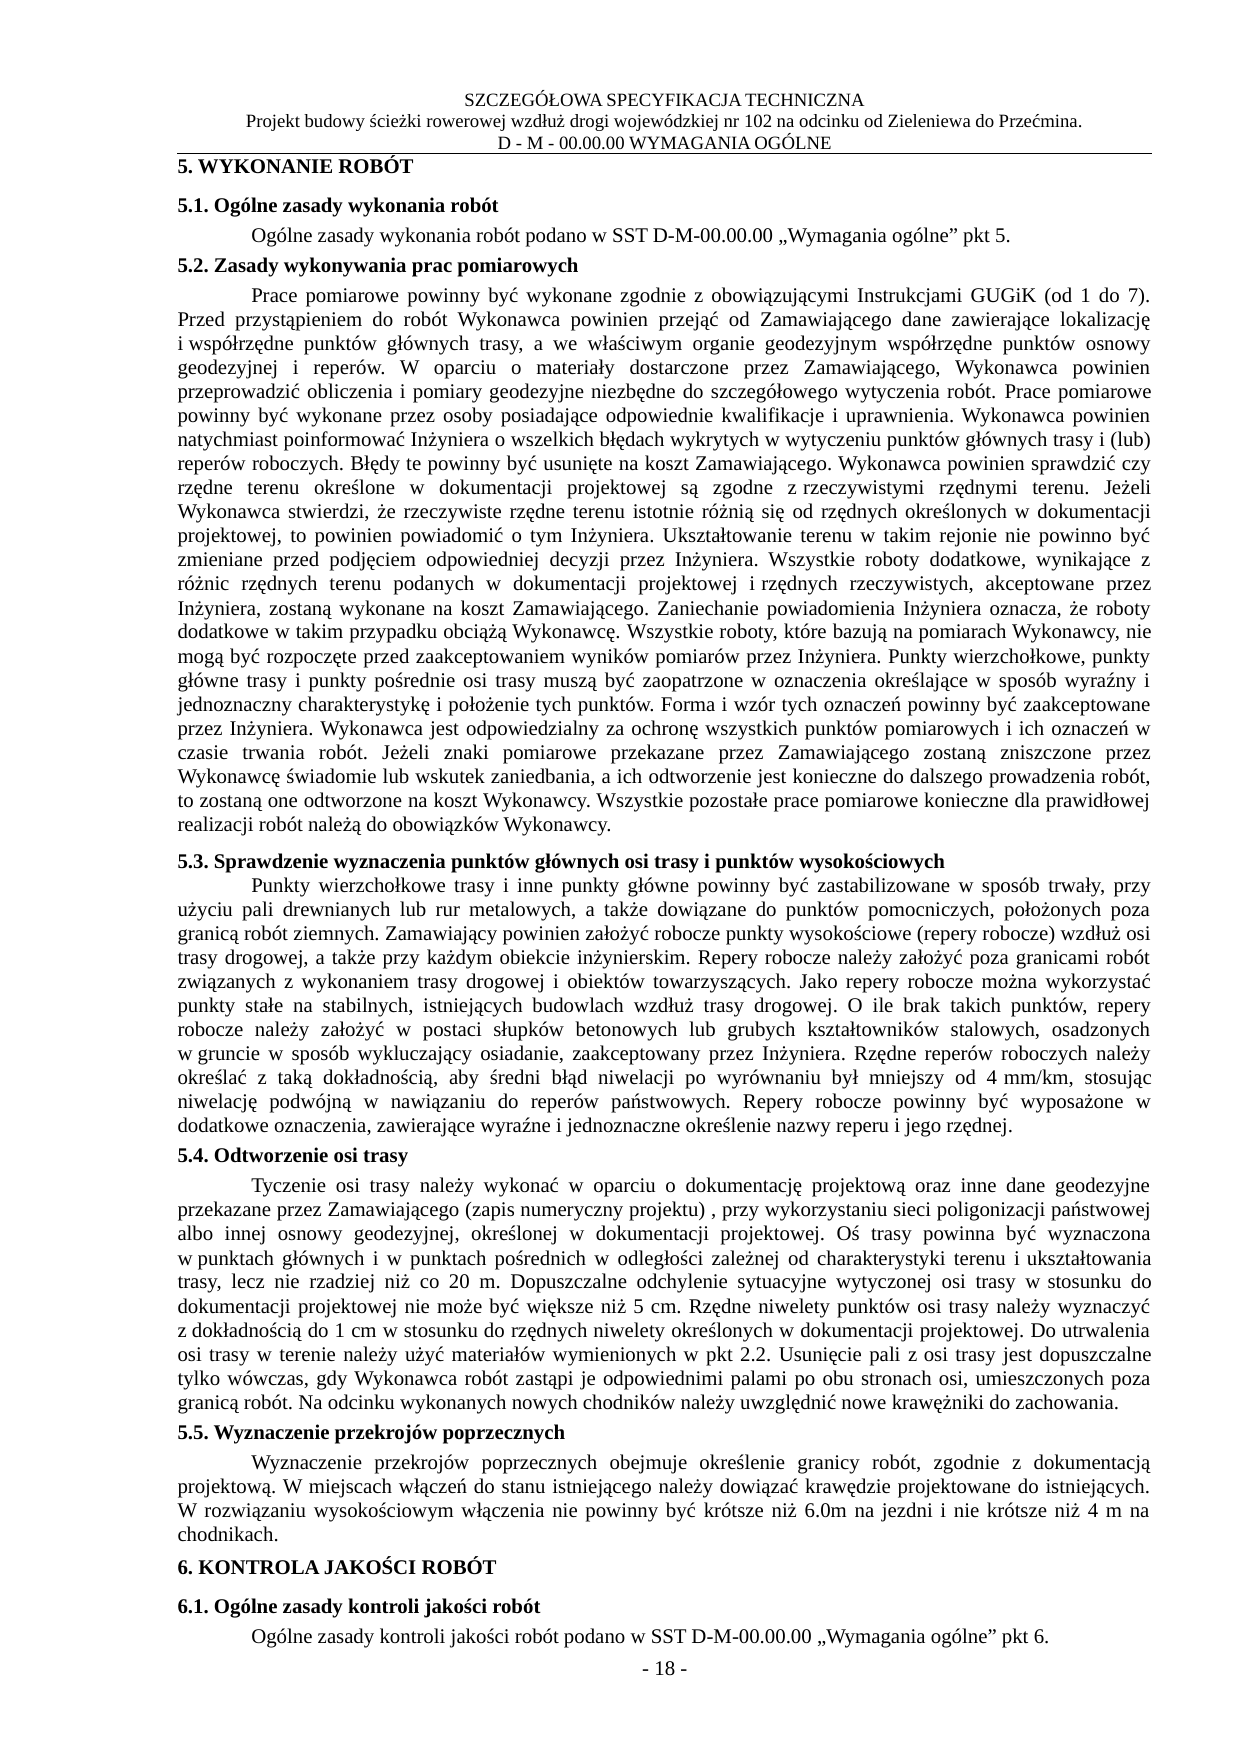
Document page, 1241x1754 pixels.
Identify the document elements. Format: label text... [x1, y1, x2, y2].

text Punkty wierzchołkowe trasy i inne punkty główne powinny być zastabilizowane w sposób trwały, przy użyciu pali drewnianych lub rur metalowych, a także dowiązane do punktów pomocniczych, położonych poza granicą robót ziemnych. Zamawiający powinien założyć robocze punkty wysokościowe (repery robocze) wzdłuż osi trasy drogowej, a także przy każdym obiekcie inżynierskim. Repery robocze należy założyć poza granicami robót związanych z wykonaniem trasy drogowej i obiektów towarzyszących. Jako repery robocze można wykorzystać punkty stałe na stabilnych, istniejących budowlach wzdłuż trasy drogowej. O ile brak takich punktów, repery robocze należy założyć w postaci słupków betonowych lub grubych kształtowników stalowych, osadzonych w gruncie w sposób wykluczający osiadanie, zaakceptowany przez Inżyniera. Rzędne reperów roboczych należy określać z taką dokładnością, aby średni błąd niwelacji po wyrównaniu był mniejszy od 4 mm/km, stosując niwelację podwójną w nawiązaniu do reperów państwowych. Repery robocze powinny być wyposażone w dodatkowe oznaczenia, zawierające wyraźne i jednoznaczne określenie nazwy reperu i jego rzędnej. [177, 873, 1152, 1137]
subtitle 5. WYKONANIE ROBÓT [177, 154, 1152, 178]
subtitle 5.3. Sprawdzenie wyznaczenia punktów głównych osi trasy i punktów wysokościowych [177, 848, 1152, 873]
subtitle 6. KONTROLA JAKOŚCI ROBÓT [177, 1555, 1152, 1579]
text Prace pomiarowe powinny być wykonane zgodnie z obowiązującymi Instrukcjami GUGiK (od 1 do 7). Przed przystąpieniem do robót Wykonawca powinien przejąć od Zamawiającego dane zawierające lokalizację i współrzędne punktów głównych trasy, a we właściwym organie geodezyjnym współrzędne punktów osnowy geodezyjnej i reperów. W oparciu o materiały dostarczone przez Zamawiającego, Wykonawca powinien przeprowadzić obliczenia i pomiary geodezyjne niezbędne do szczegółowego wytyczenia robót. Prace pomiarowe powinny być wykonane przez osoby posiadające odpowiednie kwalifikacje i uprawnienia. Wykonawca powinien natychmiast poinformować Inżyniera o wszelkich błędach wykrytych w wytyczeniu punktów głównych trasy i (lub) reperów roboczych. Błędy te powinny być usunięte na koszt Zamawiającego. Wykonawca powinien sprawdzić czy rzędne terenu określone w dokumentacji projektowej są zgodne z rzeczywistymi rzędnymi terenu. Jeżeli Wykonawca stwierdzi, że rzeczywiste rzędne terenu istotnie różnią się od rzędnych określonych w dokumentacji projektowej, to powinien powiadomić o tym Inżyniera. Ukształtowanie terenu w takim rejonie nie powinno być zmieniane przed podjęciem odpowiedniej decyzji przez Inżyniera. Wszystkie roboty dodatkowe, wynikające z różnic rzędnych terenu podanych w dokumentacji projektowej i rzędnych rzeczywistych, akceptowane przez Inżyniera, zostaną wykonane na koszt Zamawiającego. Zaniechanie powiadomienia Inżyniera oznacza, że roboty dodatkowe w takim przypadku obciążą Wykonawcę. Wszystkie roboty, które bazują na pomiarach Wykonawcy, nie mogą być rozpoczęte przed zaakceptowaniem wyników pomiarów przez Inżyniera. Punkty wierzchołkowe, punkty główne trasy i punkty pośrednie osi trasy muszą być zaopatrzone w oznaczenia określające w sposób wyraźny i jednoznaczny charakterystykę i położenie tych punktów. Forma i wzór tych oznaczeń powinny być zaakceptowane przez Inżyniera. Wykonawca jest odpowiedzialny za ochronę wszystkich punktów pomiarowych i ich oznaczeń w czasie trwania robót. Jeżeli znaki pomiarowe przekazane przez Zamawiającego zostaną zniszczone przez Wykonawcę świadomie lub wskutek zaniedbania, a ich odtworzenie jest konieczne do dalszego prowadzenia robót, to zostaną one odtworzone na koszt Wykonawcy. Wszystkie pozostałe prace pomiarowe konieczne dla prawidłowej realizacji robót należą do obowiązków Wykonawcy. [177, 283, 1152, 836]
subtitle 5.1. Ogólne zasady wykonania robót [177, 193, 1152, 217]
text Tyczenie osi trasy należy wykonać w oparciu o dokumentację projektową oraz inne dane geodezyjne przekazane przez Zamawiającego (zapis numeryczny projektu) , przy wykorzystaniu sieci poligonizacji państwowej albo innej osnowy geodezyjnej, określonej w dokumentacji projektowej. Oś trasy powinna być wyznaczona w punktach głównych i w punktach pośrednich w odległości zależnej od charakterystyki terenu i ukształtowania trasy, lecz nie rzadziej niż co 20 m. Dopuszczalne odchylenie sytuacyjne wytyczonej osi trasy w stosunku do dokumentacji projektowej nie może być większe niż 5 cm. Rzędne niwelety punktów osi trasy należy wyznaczyć z dokładnością do 1 cm w stosunku do rzędnych niwelety określonych w dokumentacji projektowej. Do utrwalenia osi trasy w terenie należy użyć materiałów wymienionych w pkt 2.2. Usunięcie pali z osi trasy jest dopuszczalne tylko wówczas, gdy Wykonawca robót zastąpi je odpowiednimi palami po obu stronach osi, umieszczonych poza granicą robót. Na odcinku wykonanych nowych chodników należy uwzględnić nowe krawężniki do zachowania. [177, 1173, 1152, 1414]
subtitle 5.2. Zasady wykonywania prac pomiarowych [177, 253, 1152, 277]
text Wyznaczenie przekrojów poprzecznych obejmuje określenie granicy robót, zgodnie z dokumentacją projektową. W miejscach włączeń do stanu istniejącego należy dowiązać krawędzie projektowane do istniejących. W rozwiązaniu wysokościowym włączenia nie powinny być krótsze niż 6.0m na jezdni i nie krótsze niż 4 m na chodnikach. [177, 1450, 1152, 1546]
subtitle 6.1. Ogólne zasady kontroli jakości robót [177, 1594, 1152, 1618]
subtitle 5.4. Odtworzenie osi trasy [177, 1143, 1152, 1167]
subtitle 5.5. Wyznaczenie przekrojów poprzecznych [177, 1420, 1152, 1444]
text Ogólne zasady kontroli jakości robót podano w SST D-M-00.00.00 „Wymagania ogólne” pkt 6. [177, 1624, 1152, 1648]
text Ogólne zasady wykonania robót podano w SST D-M-00.00.00 „Wymagania ogólne” pkt 5. [177, 223, 1152, 247]
